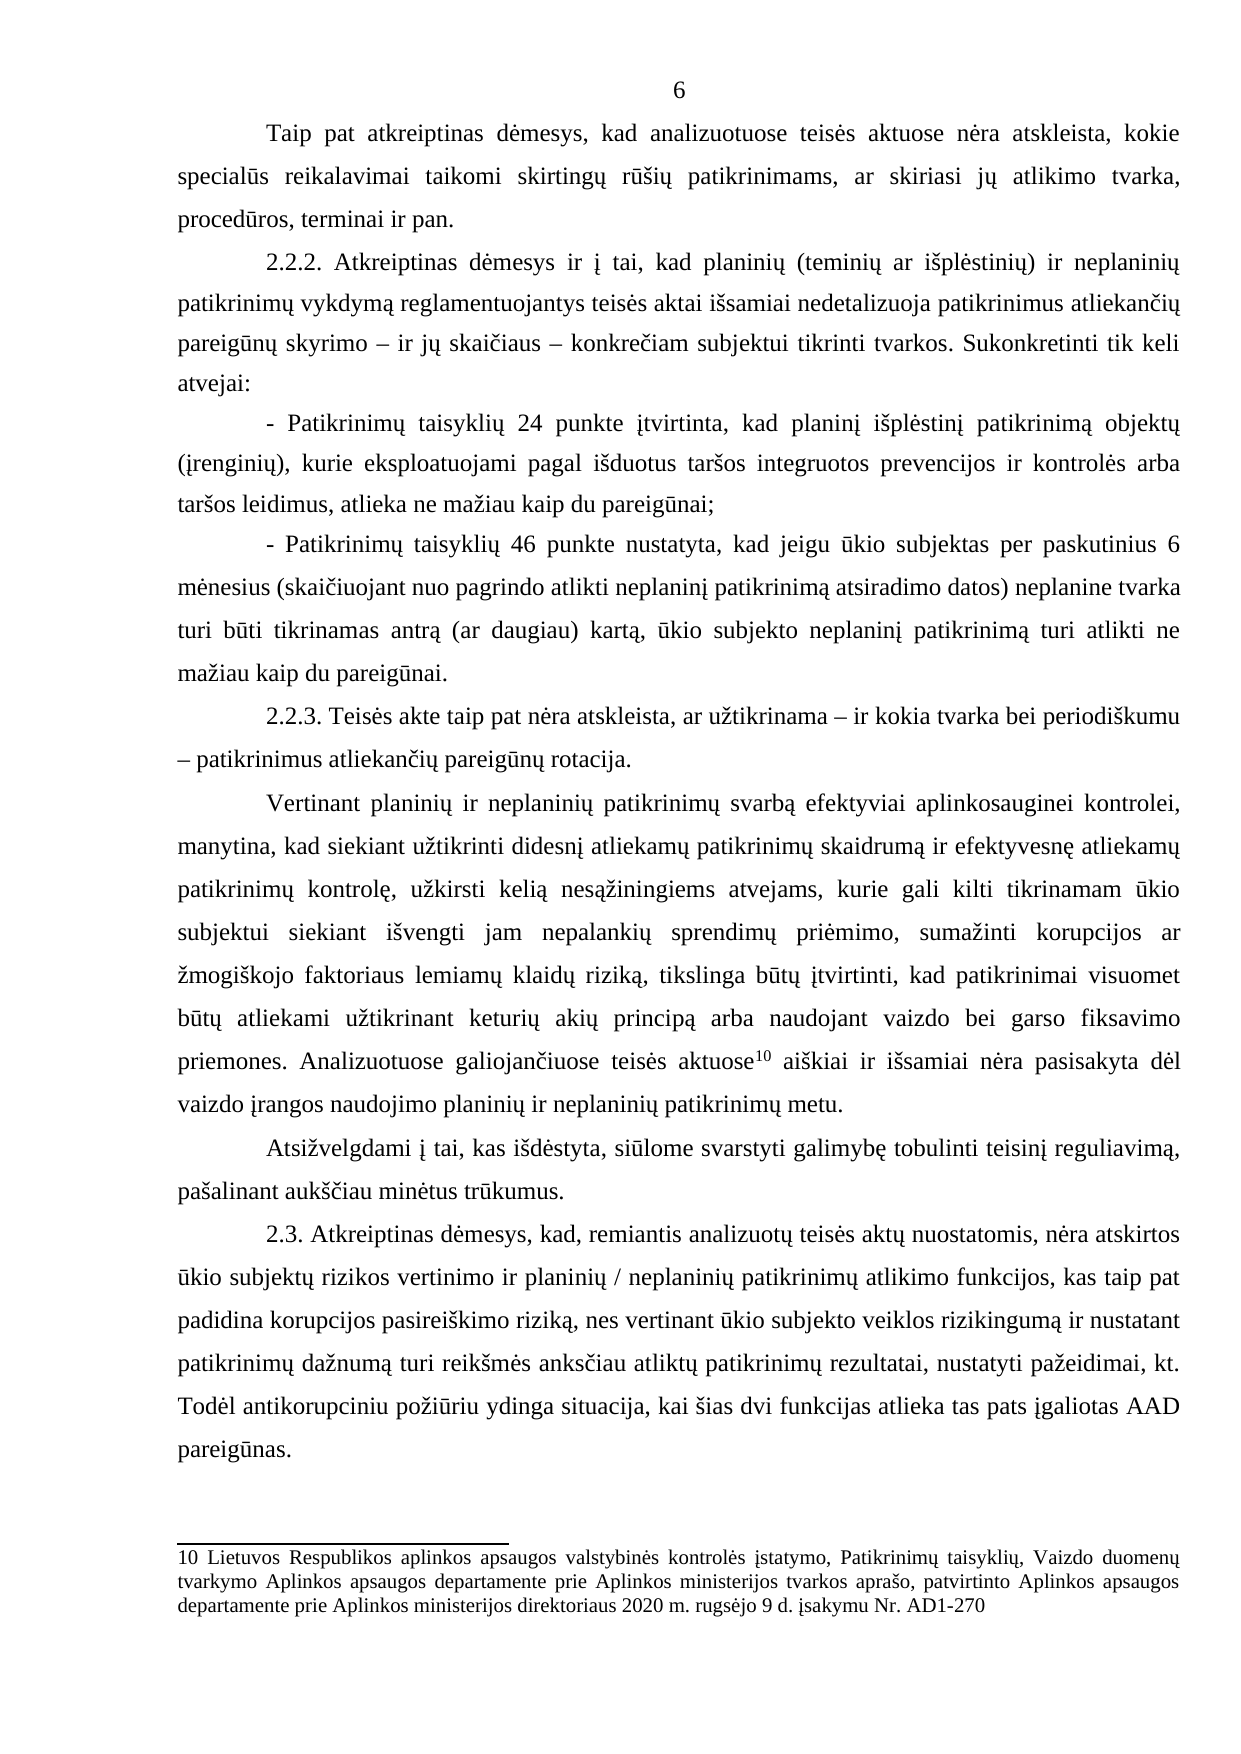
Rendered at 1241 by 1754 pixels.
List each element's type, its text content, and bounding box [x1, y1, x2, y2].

text 2.3. Atkreiptinas dėmesys, kad, remiantis analizuotų teisės aktų nuostatomis, nėra atskirtos ūkio subjektų rizikos vertinimo ir planinių / neplaninių patikrinimų atlikimo funkcijos, kas taip pat padidina korupcijos pasireiškimo riziką, nes vertinant ūkio subjekto veiklos rizikingumą ir nustatant patikrinimų dažnumą turi reikšmės anksčiau atliktų patikrinimų rezultatai, nustatyti pažeidimai, kt. Todėl antikorupciniu požiūriu ydinga situacija, kai šias dvi funkcijas atlieka tas pats įgaliotas AAD pareigūnas. [177, 1219, 1181, 1463]
text Vertinant planinių ir neplaninių patikrinimų svarbą efektyviai aplinkosauginei kontrolei, manytina, kad siekiant užtikrinti didesnį atliekamų patikrinimų skaidrumą ir efektyvesnę atliekamų patikrinimų kontrolę, užkirsti kelią nesąžiningiems atvejams, kurie gali kilti tikrinamam ūkio subjektui siekiant išvengti jam nepalankių sprendimų priėmimo, sumažinti korupcijos ar žmogiškojo faktoriaus lemiamų klaidų riziką, tikslinga būtų įtvirtinti, kad patikrinimai visuomet būtų atliekami užtikrinant keturių akių principą arba naudojant vaizdo bei garso fiksavimo priemones. Analizuotuose galiojančiuose teisės aktuose aiškiai ir išsamiai nėra pasisakyta dėl vaizdo įrangos naudojimo planinių ir neplaninių patikrinimų metu. [177, 788, 1181, 1118]
text 2.2.2. Atkreiptinas dėmesys ir į tai, kad planinių (teminių ar išplėstinių) ir neplaninių patikrinimų vykdymą reglamentuojantys teisės aktai išsamiai nedetalizuoja patikrinimus atliekančių pareigūnų skyrimo – ir jų skaičiaus – konkrečiam subjektui tikrinti tvarkos. Sukonkretinti tik keli atvejai: [177, 247, 1181, 397]
text Atsižvelgdami į tai, kas išdėstyta, siūlome svarstyti galimybę tobulinti teisinį reguliavimą, pašalinant aukščiau minėtus trūkumus. [177, 1133, 1181, 1204]
text Lietuvos Respublikos aplinkos apsaugos valstybinės kontrolės įstatymo, Patikrinimų taisyklių, Vaizdo duomenų tvarkymo Aplinkos apsaugos departamente prie Aplinkos ministerijos tvarkos aprašo, patvirtinto Aplinkos apsaugos departamente prie Aplinkos ministerijos direktoriaus 2020 m. rugsėjo 9 d. įsakymu Nr. AD1-270 [177, 1544, 1181, 1617]
text Taip pat atkreiptinas dėmesys, kad analizuotuose teisės aktuose nėra atskleista, kokie specialūs reikalavimai taikomi skirtingų rūšių patikrinimams, ar skiriasi jų atlikimo tvarka, procedūros, terminai ir pan. [177, 118, 1181, 233]
text - Patikrinimų taisyklių 46 punkte nustatyta, kad jeigu ūkio subjektas per paskutinius 6 mėnesius (skaičiuojant nuo pagrindo atlikti neplaninį patikrinimą atsiradimo datos) neplanine tvarka turi būti tikrinamas antrą (ar daugiau) kartą, ūkio subjekto neplaninį patikrinimą turi atlikti ne mažiau kaip du pareigūnai. [177, 529, 1181, 687]
text - Patikrinimų taisyklių 24 punkte įtvirtinta, kad planinį išplėstinį patikrinimą objektų (įrenginių), kurie eksploatuojami pagal išduotus taršos integruotos prevencijos ir kontrolės arba taršos leidimus, atlieka ne mažiau kaip du pareigūnai; [177, 408, 1181, 517]
text 2.2.3. Teisės akte taip pat nėra atskleista, ar užtikrinama – ir kokia tvarka bei periodiškumu – patikrinimus atliekančių pareigūnų rotacija. [177, 701, 1181, 773]
